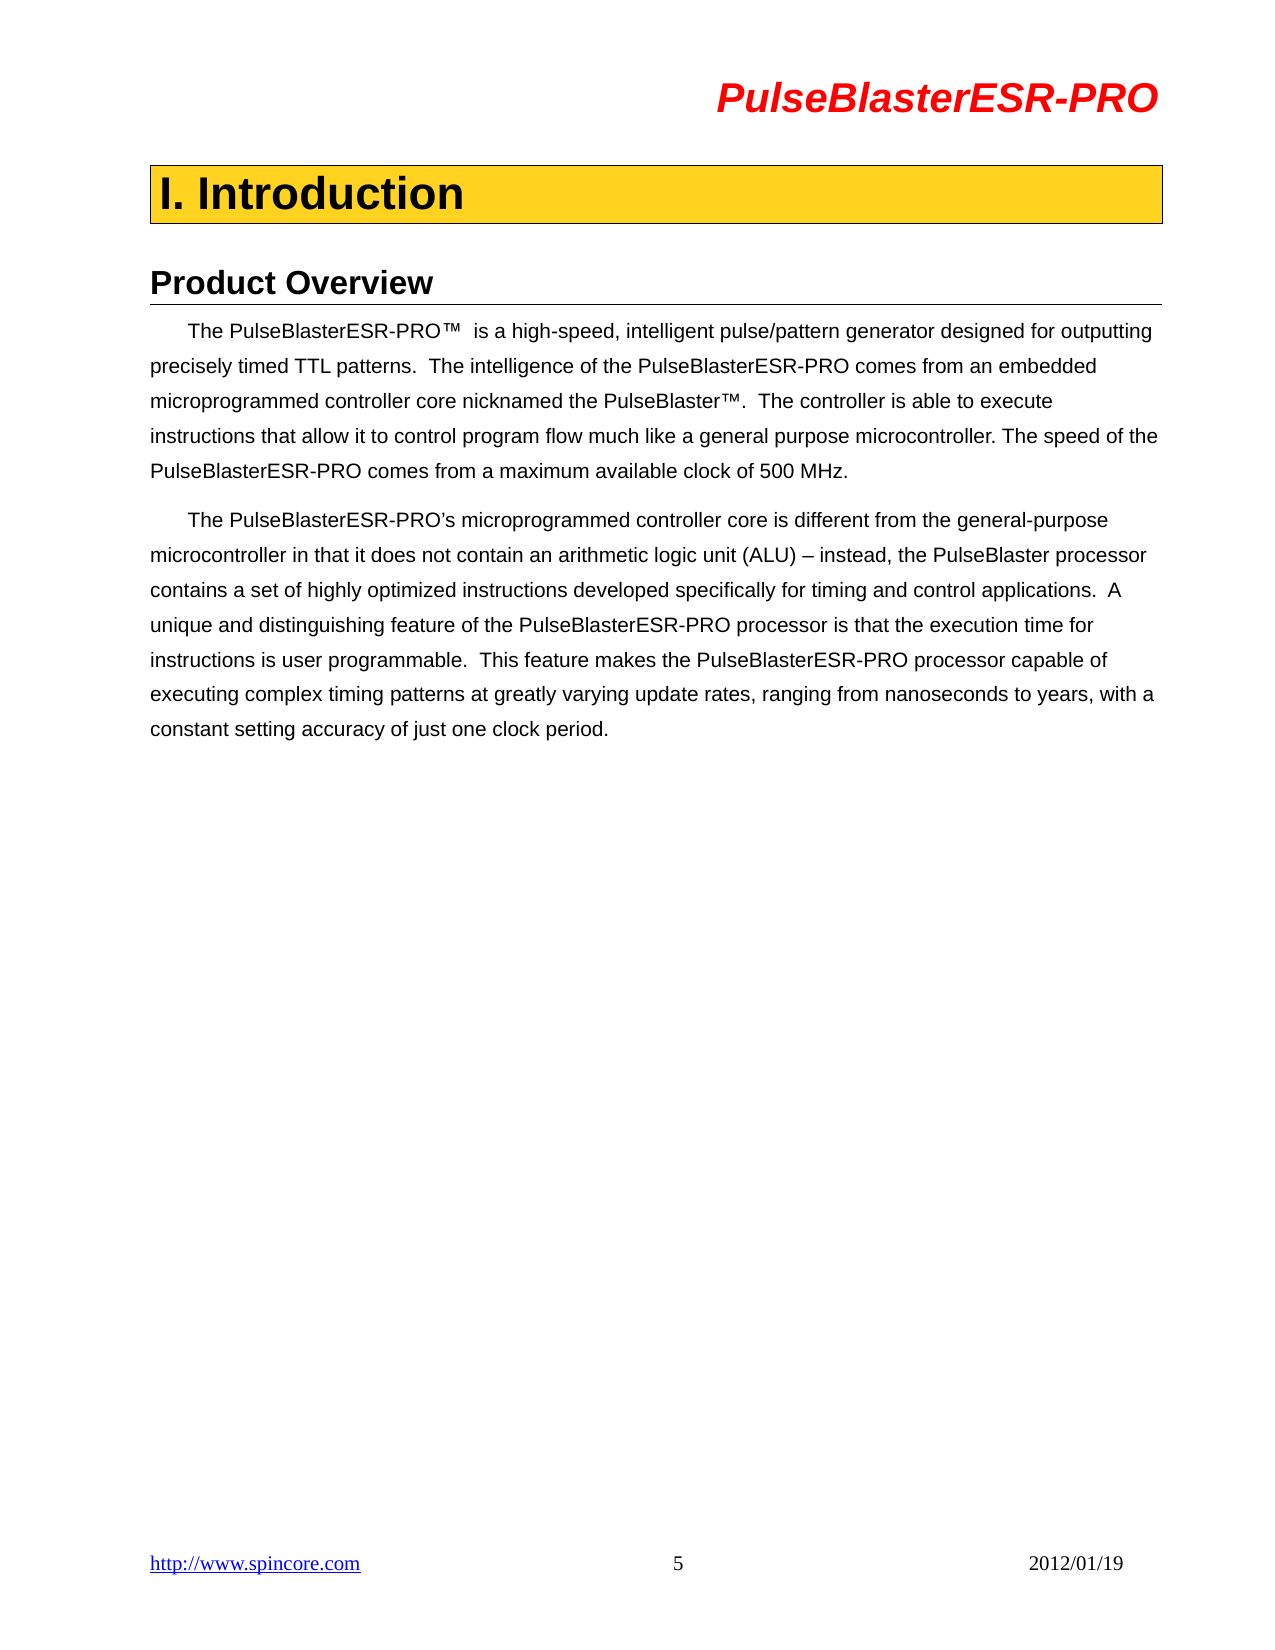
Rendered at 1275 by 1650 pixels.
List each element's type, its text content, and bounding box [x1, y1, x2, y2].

subtitle The PulseBlasterESR-PRO is a high-speed, intelligent pulse/pattern generator designed for outputting precisely timed TTL patterns. The intelligence of the PulseBlasterESR-PRO comes from an embedded microprogrammed controller core nicknamed the PulseBlaster™. The controller is able to execute instructions that allow it to control program flow much like a general purpose microcontroller. The speed of the PulseBlasterESR-PRO comes from a maximum available clock of 500 MHz. [150, 320, 1162, 482]
subtitle I. Introduction [151, 166, 1162, 223]
subtitle Product Overview [150, 264, 1162, 304]
subtitle The PulseBlasterESR-PRO’s microprogrammed controller core is different from the general-purpose microcontroller in that it does not contain an arithmetic logic unit (ALU) – instead, the PulseBlaster processor contains a set of highly optimized instructions developed specifically for timing and control applications. A unique and distinguishing feature of the PulseBlasterESR-PRO processor is that the execution time for instructions is user programmable. This feature makes the PulseBlasterESR-PRO processor capable of executing complex timing patterns at greatly varying update rates, ranging from nanoseconds to years, with a constant setting accuracy of just one clock period. [150, 509, 1162, 741]
